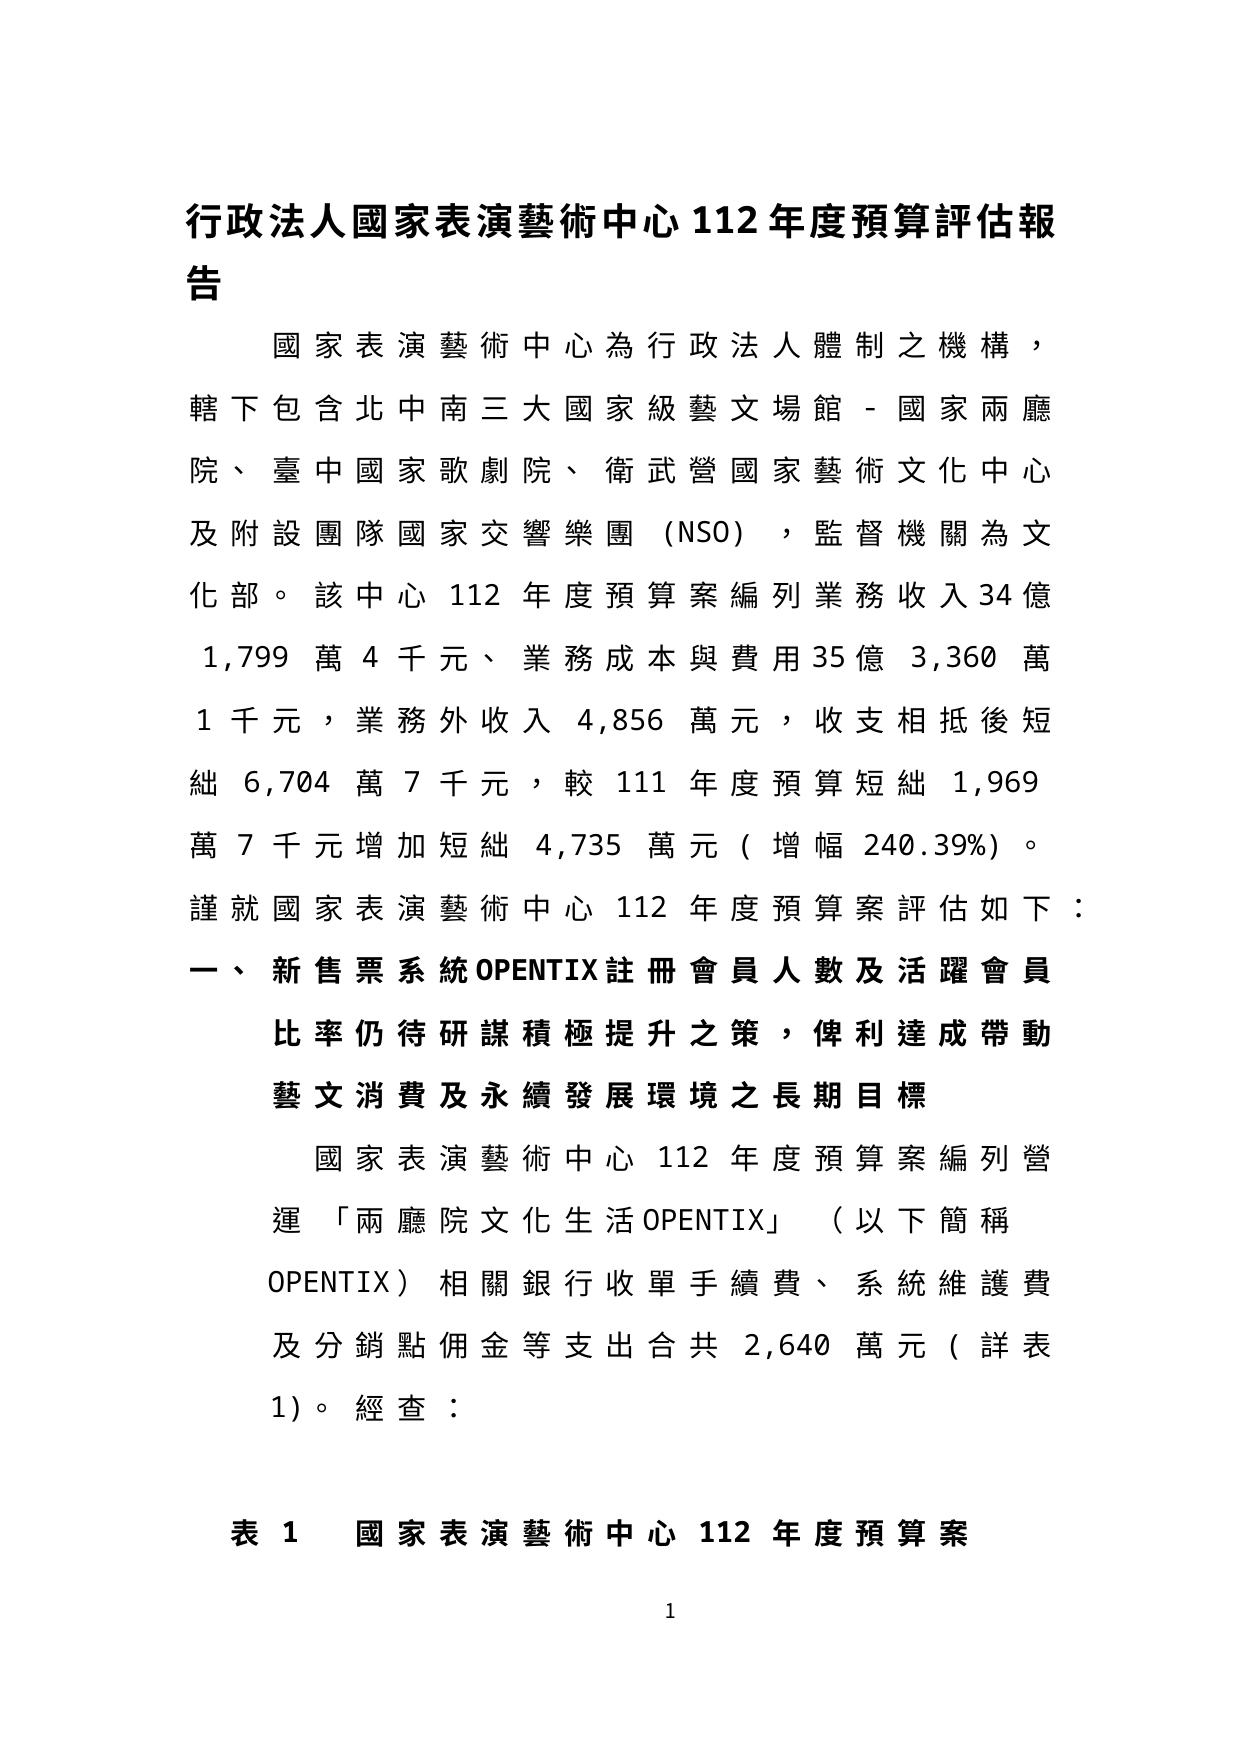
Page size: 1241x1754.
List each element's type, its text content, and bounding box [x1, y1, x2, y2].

text 行政法人國家表演藝術中心112年度預算評估報告 [183, 177, 1058, 302]
text 國家表演藝術中心112年度預算案編列營運「兩廳院文化生活OPENTIX」（以下簡稱OPENTIX）相關銀行收單手續費、系統維護費及分銷點佣金等支出合共2,640萬元(詳表1)。經查： [242, 1115, 1058, 1427]
text 國家表演藝術中心為行政法人體制之機構，轄下包含北中南三大國家級藝文場館-國家兩廳院、臺中國家歌劇院、衛武營國家藝術文化中心及附設團隊國家交響樂團(NSO)，監督機關為文化部。該中心112年度預算案編列業務收入34億1,799萬4千元、業務成本與費用35億3,360萬1千元，業務外收入4,856萬元，收支相抵後短絀6,704萬7千元，較111年度預算短絀1,969萬7千元增加短絀4,735萬元(增幅240.39%)。謹就國家表演藝術中心112年度預算案評估如下： [183, 302, 1058, 927]
text 表1 國家表演藝術中心112年度預算案 [159, 1490, 1058, 1552]
text 一、新售票系統OPENTIX註冊會員人數及活躍會員比率仍待研謀積極提升之策，俾利達成帶動藝文消費及永續發展環境之長期目標 [183, 927, 1058, 1115]
